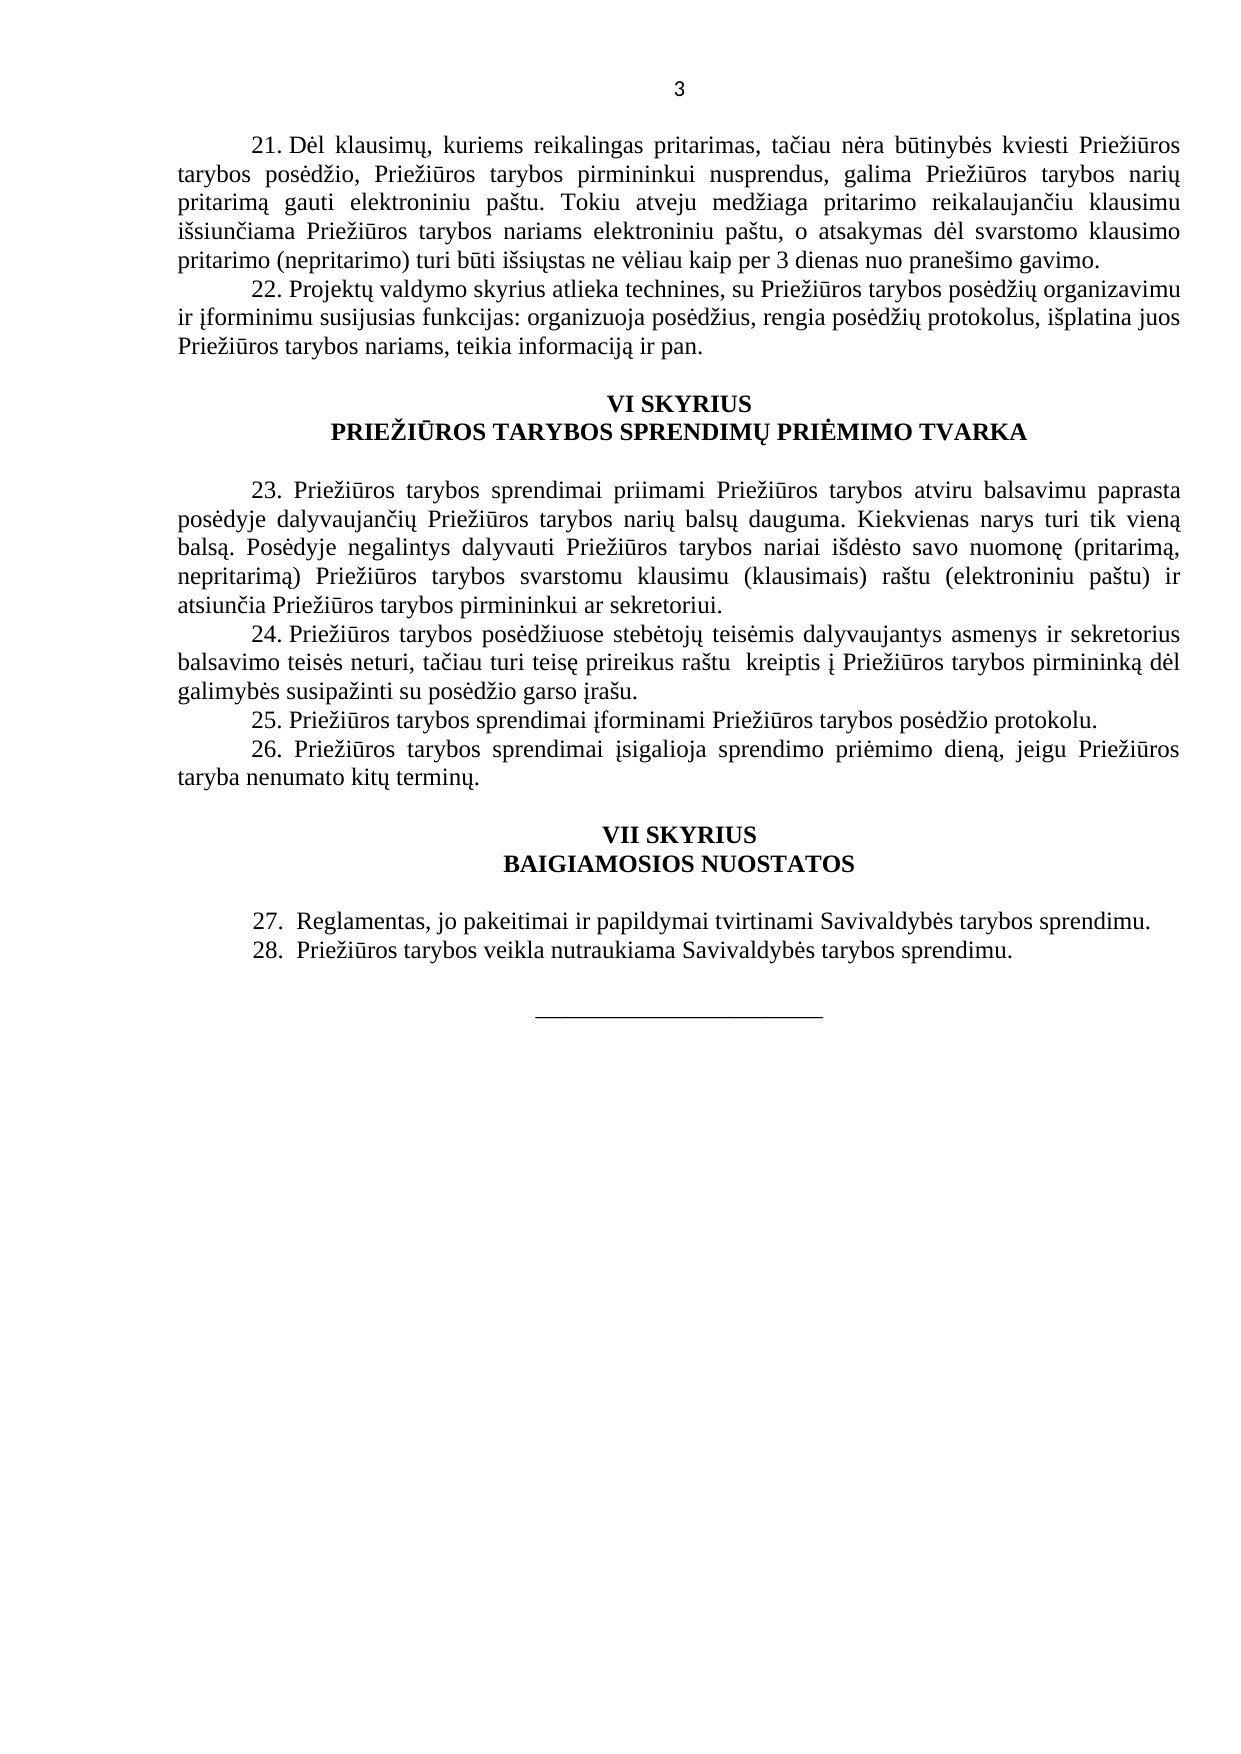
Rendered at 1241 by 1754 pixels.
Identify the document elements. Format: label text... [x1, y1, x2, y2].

text 24. Priežiūros tarybos posėdžiuose stebėtojų teisėmis dalyvaujantys asmenys ir sekretorius balsavimo teisės neturi, tačiau turi teisę prireikus raštu kreiptis į Priežiūros tarybos pirmininką dėl galimybės susipažinti su posėdžio garso įrašu. [177, 619, 1181, 705]
text 25. Priežiūros tarybos sprendimai įforminami Priežiūros tarybos posėdžio protokolu. [177, 705, 1181, 734]
text _______________________ [177, 992, 1181, 1021]
text 22. Projektų valdymo skyrius atlieka technines, su Priežiūros tarybos posėdžių organizavimu ir įforminimu susijusias funkcijas: organizuoja posėdžius, rengia posėdžių protokolus, išplatina juos Priežiūros tarybos nariams, teikia informaciją ir pan. [177, 274, 1181, 360]
text VII SKYRIUS [177, 820, 1181, 849]
text VI SKYRIUS [177, 389, 1181, 417]
text 28. Priežiūros tarybos veikla nutraukiama Savivaldybės tarybos sprendimu. [252, 935, 1181, 964]
text 26. Priežiūros tarybos sprendimai įsigalioja sprendimo priėmimo dieną, jeigu Priežiūros taryba nenumato kitų terminų. [177, 734, 1181, 791]
text BAIGIAMOSIOS NUOSTATOS [177, 849, 1181, 877]
text 23. Priežiūros tarybos sprendimai priimami Priežiūros tarybos atviru balsavimu paprasta posėdyje dalyvaujančių Priežiūros tarybos narių balsų dauguma. Kiekvienas narys turi tik vieną balsą. Posėdyje negalintys dalyvauti Priežiūros tarybos nariai išdėsto savo nuomonę (pritarimą, nepritarimą) Priežiūros tarybos svarstomu klausimu (klausimais) raštu (elektroniniu paštu) ir atsiunčia Priežiūros tarybos pirmininkui ar sekretoriui. [177, 475, 1181, 619]
text 21. Dėl klausimų, kuriems reikalingas pritarimas, tačiau nėra būtinybės kviesti Priežiūros tarybos posėdžio, Priežiūros tarybos pirmininkui nusprendus, galima Priežiūros tarybos narių pritarimą gauti elektroniniu paštu. Tokiu atveju medžiaga pritarimo reikalaujančiu klausimu išsiunčiama Priežiūros tarybos nariams elektroniniu paštu, o atsakymas dėl svarstomo klausimo pritarimo (nepritarimo) turi būti išsiųstas ne vėliau kaip per 3 dienas nuo pranešimo gavimo. [177, 130, 1181, 274]
text Priežiūros tarybos sprendimų priėmimo tvarka [177, 417, 1181, 446]
text 27. Reglamentas, jo pakeitimai ir papildymai tvirtinami Savivaldybės tarybos sprendimu. [177, 906, 1181, 935]
